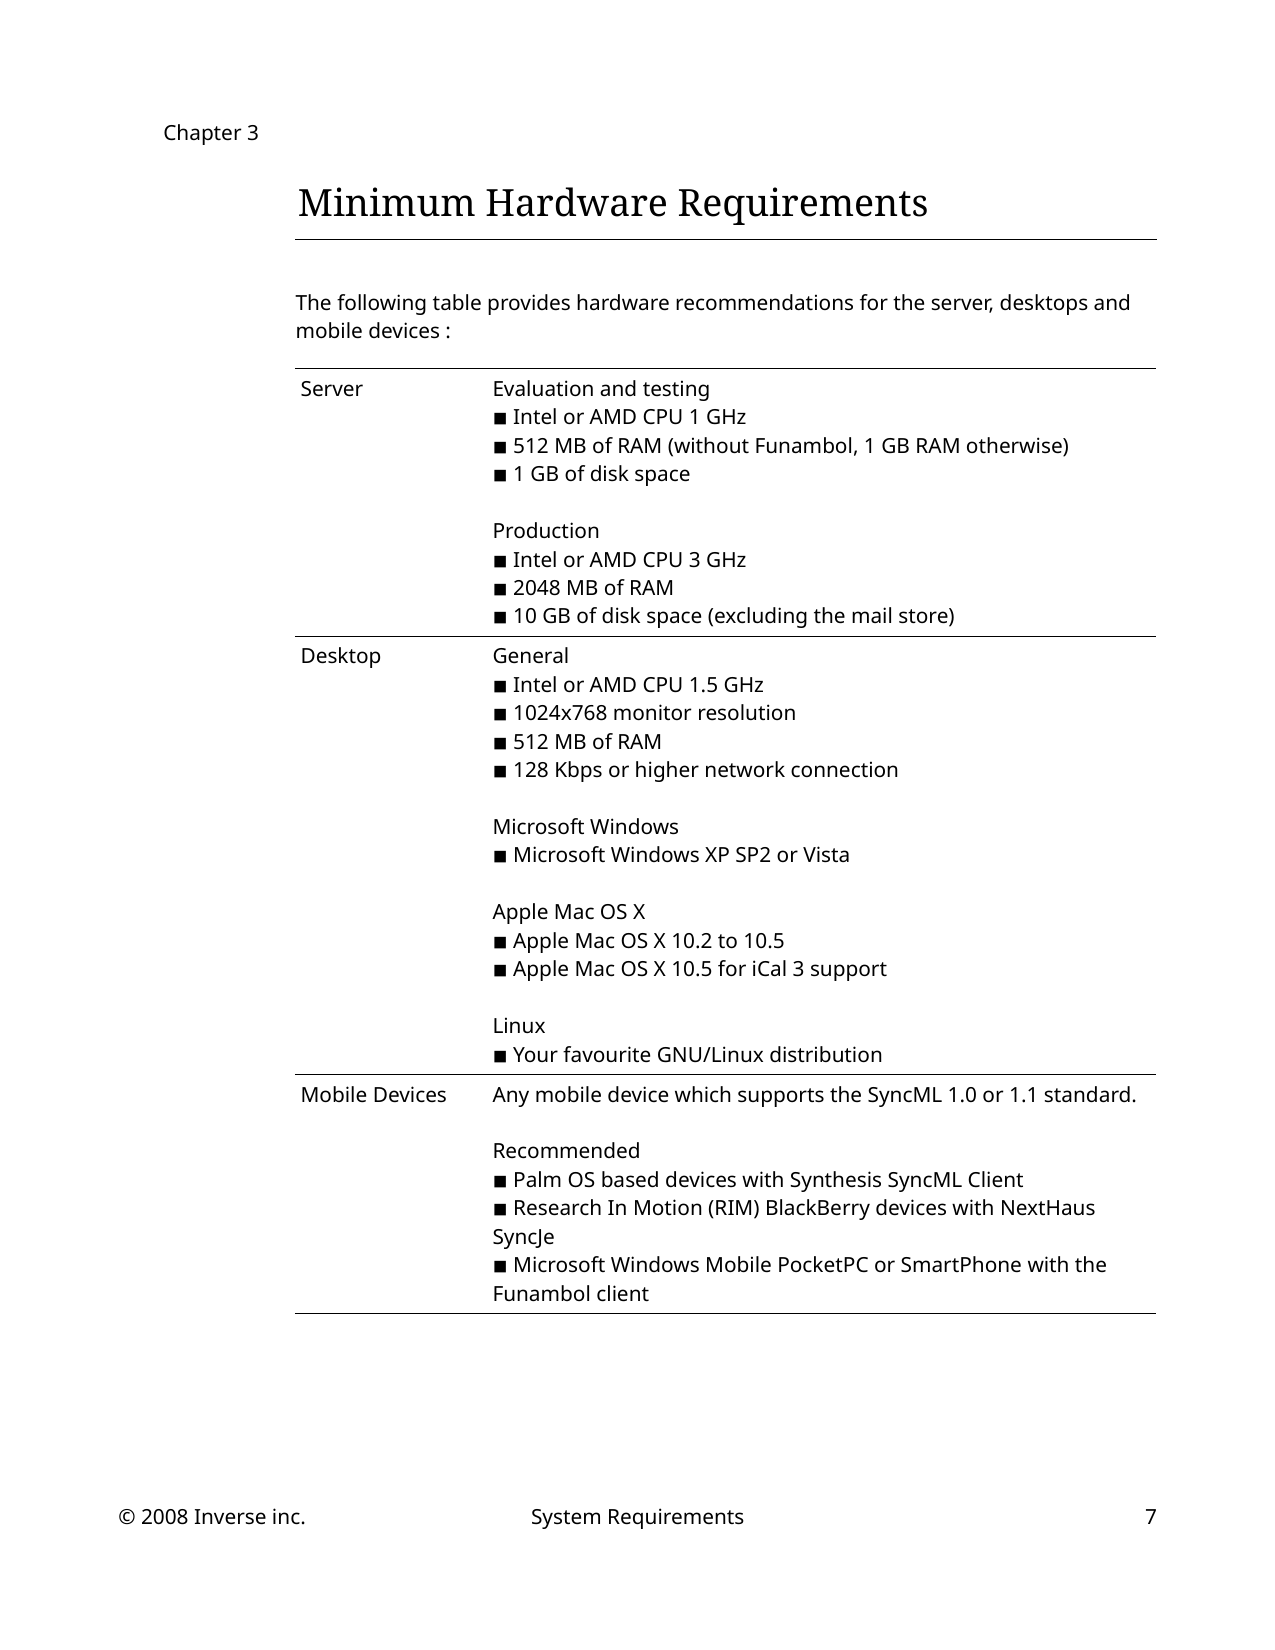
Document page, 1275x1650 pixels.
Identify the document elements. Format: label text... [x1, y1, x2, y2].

table_header Evaluation and testing ◾ Intel or AMD CPU 1 GHz ◾ 512 MB of RAM (without Funambol, 1 GB RAM otherwise) ◾ 1 GB of disk space Production ◾ Intel or AMD CPU 3 GHz ◾ 2048 MB of RAM ◾ 10 GB of disk space (excluding the mail store) [487, 369, 1156, 636]
subtitle Minimum Hardware Requirements [295, 176, 1157, 239]
table_cell General ◾ Intel or AMD CPU 1.5 GHz ◾ 1024x768 monitor resolution ◾ 512 MB of RAM ◾ 128 Kbps or higher network connection Microsoft Windows ◾ Microsoft Windows XP SP2 or Vista Apple Mac OS X ◾ Apple Mac OS X 10.2 to 10.5 ◾ Apple Mac OS X 10.5 for iCal 3 support Linux ◾ Your favourite GNU/Linux distribution [487, 637, 1156, 1074]
table_cell Desktop [295, 637, 487, 1074]
table_cell Mobile Devices [295, 1075, 487, 1313]
text The following table provides hardware recommendations for the server, desktops and mobile devices : [295, 288, 1157, 344]
table_cell Any mobile device which supports the SyncML 1.0 or 1.1 standard. Recommended ◾ Palm OS based devices with Synthesis SyncML Client ◾ Research In Motion (RIM) BlackBerry devices with NextHaus SyncJe ◾ Microsoft Windows Mobile PocketPC or SmartPhone with the Funambol client [487, 1075, 1156, 1313]
table_header Server [295, 369, 487, 636]
